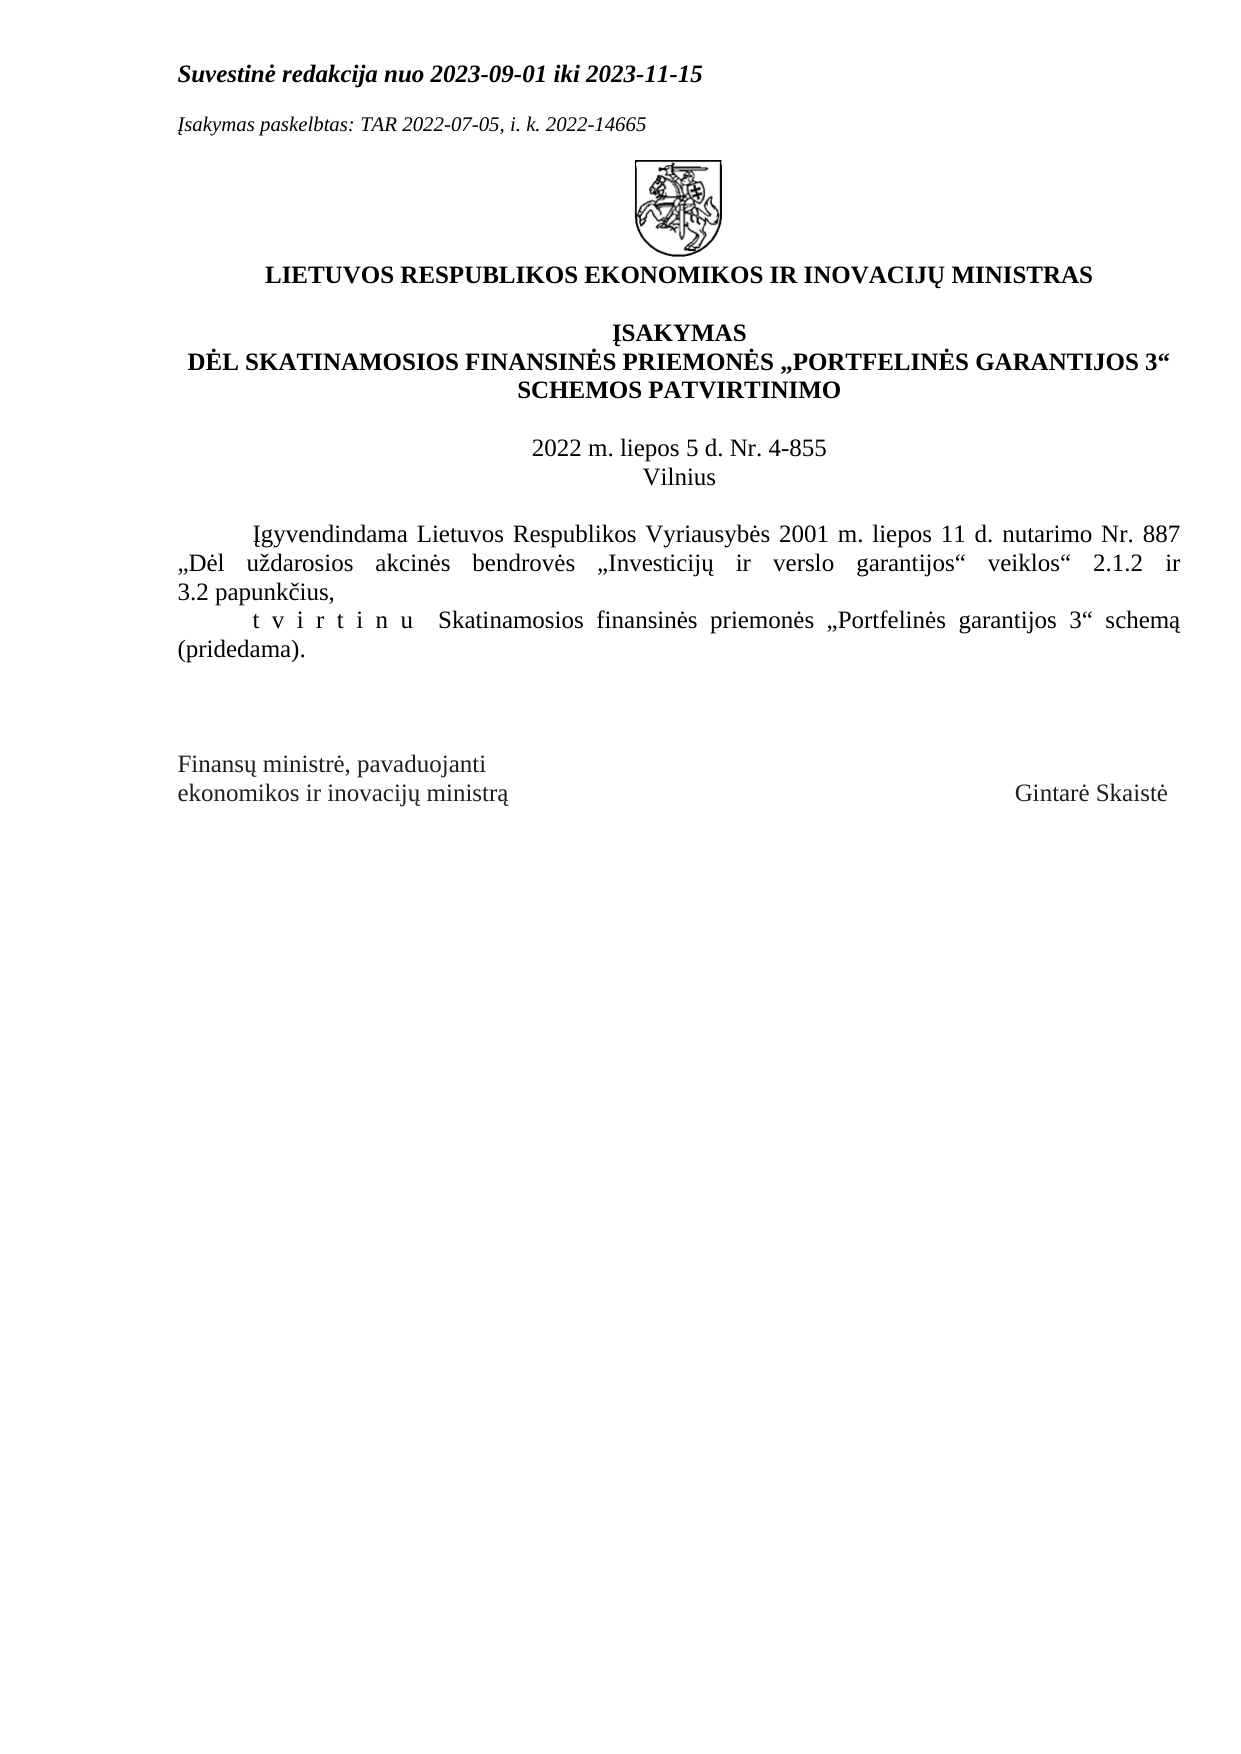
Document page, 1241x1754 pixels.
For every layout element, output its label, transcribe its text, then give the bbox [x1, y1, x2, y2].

text Suvestinė redakcija nuo 2023-09-01 iki 2023-11-15 [177, 59, 1181, 88]
text t v i r t i n u Skatinamosios finansinės priemonės „Portfelinės garantijos 3“ schemą (pridedama). [177, 606, 1181, 663]
text LIETUVOS RESPUBLIKOS Ekonomikos ir inovacijų MINISTRAS [177, 258, 1181, 289]
text DĖL SKATINAMOSIOS finansinės priemonės „PORTFELINĖS GARANTIJOS 3“ schemos patvirtinimo [177, 347, 1181, 404]
text Įsakymas paskelbtas: TAR 2022-07-05, i. k. 2022-14665 [177, 112, 1181, 136]
text Vilnius [177, 462, 1181, 491]
text Įgyvendindama Lietuvos Respublikos Vyriausybės 2001 m. liepos 11 d. nutarimo Nr. 887 „Dėl uždarosios akcinės bendrovės „Investicijų ir verslo garantijos“ veiklos“ 2.1.2 ir 3.2 papunkčius, [177, 519, 1181, 606]
text įsakymas [177, 318, 1181, 347]
text 2022 m. liepos 5 d. Nr. 4-855 [177, 433, 1181, 462]
text ekonomikos ir inovacijų ministrą Gintarė Skaistė [177, 778, 1181, 807]
text Finansų ministrė, pavaduojanti [177, 749, 1181, 778]
